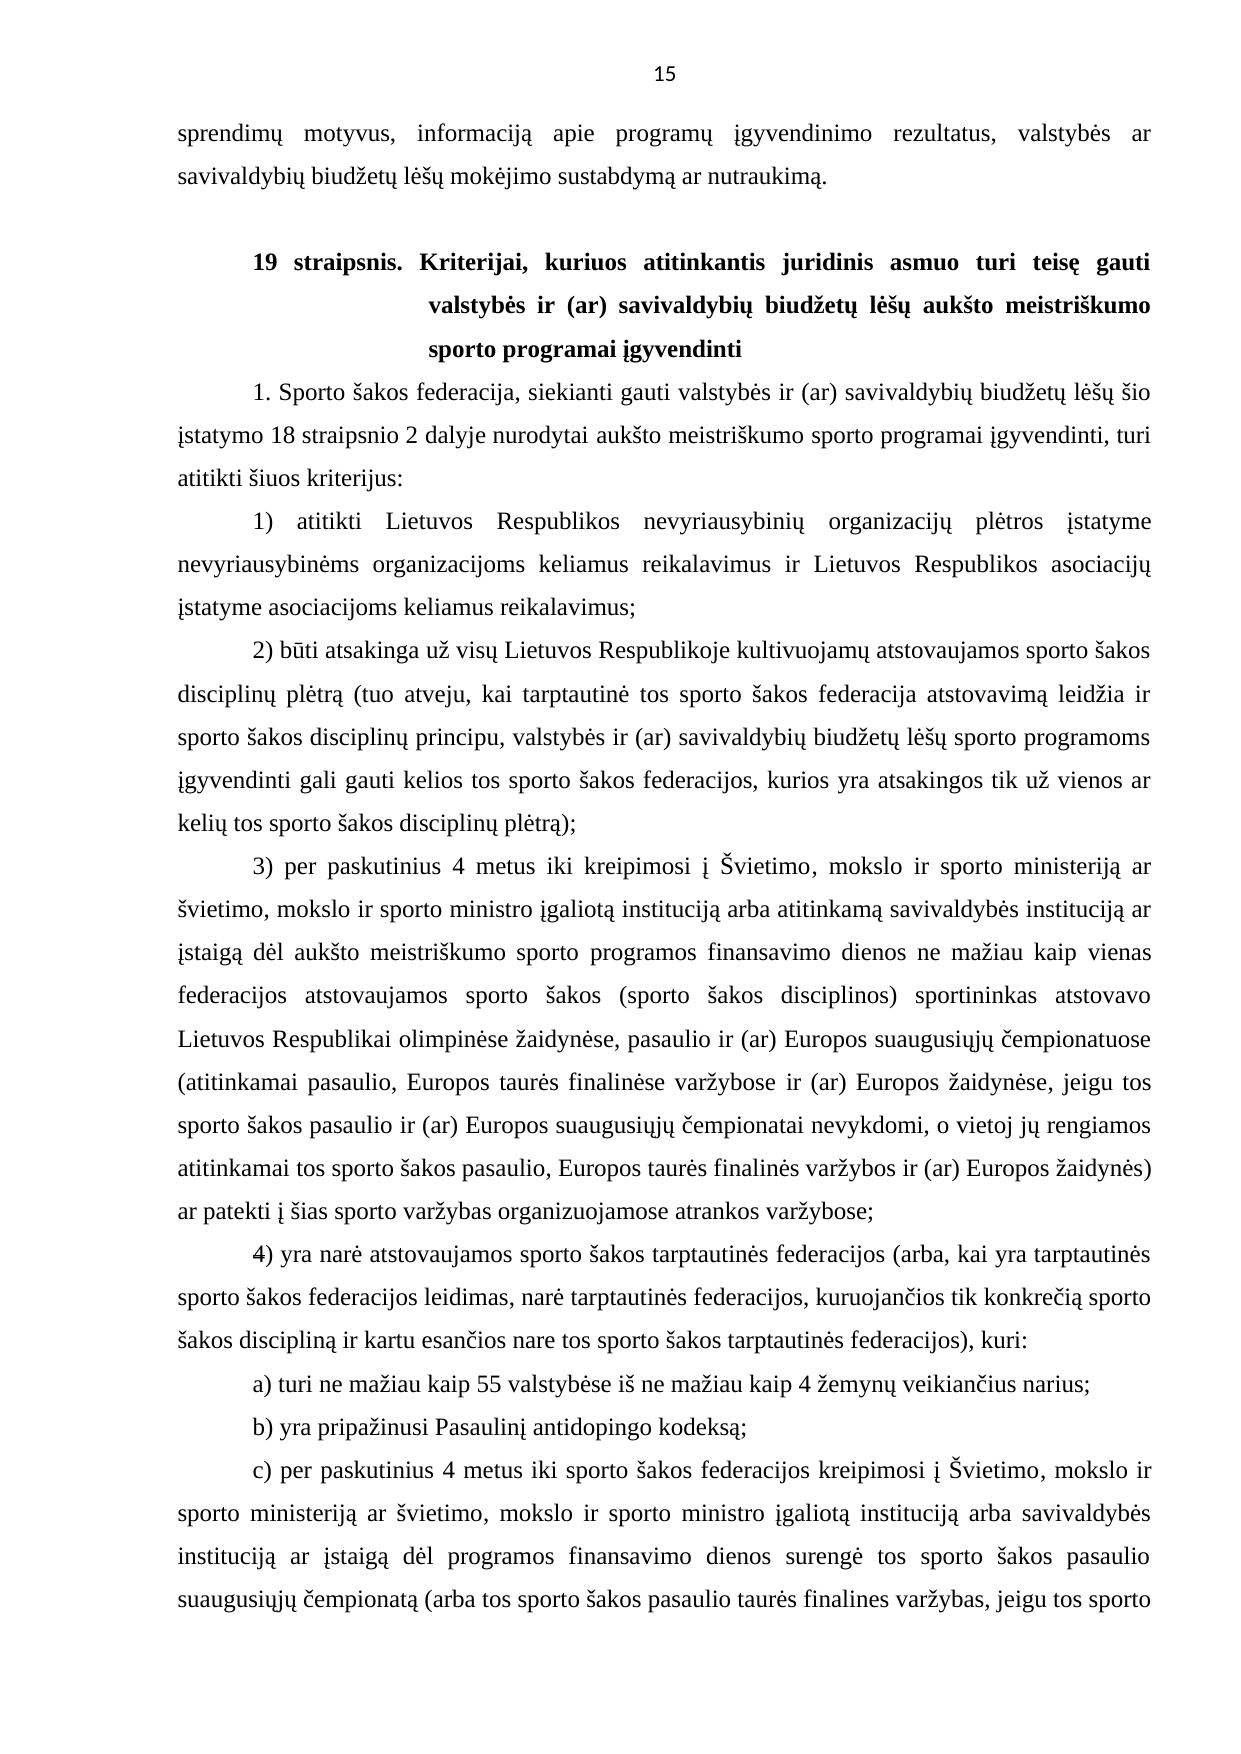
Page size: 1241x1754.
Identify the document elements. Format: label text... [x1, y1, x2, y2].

text 2) būti atsakinga už visų Lietuvos Respublikoje kultivuojamų atstovaujamos sporto šakos disciplinų plėtrą (tuo atveju, kai tarptautinė tos sporto šakos federacija atstovavimą leidžia ir sporto šakos disciplinų principu, valstybės ir (ar) savivaldybių biudžetų lėšų sporto programoms įgyvendinti gali gauti kelios tos sporto šakos federacijos, kurios yra atsakingos tik už vienos ar kelių tos sporto šakos disciplinų plėtrą); [177, 636, 1152, 837]
text a) turi ne mažiau kaip 55 valstybėse iš ne mažiau kaip 4 žemynų veikiančius narius; [177, 1369, 1152, 1397]
text b) yra pripažinusi Pasaulinį antidopingo kodeksą; [177, 1412, 1152, 1441]
text 1. Sporto šakos federacija, siekianti gauti valstybės ir (ar) savivaldybių biudžetų lėšų šio įstatymo 18 straipsnio 2 dalyje nurodytai aukšto meistriškumo sporto programai įgyvendinti, turi atitikti šiuos kriterijus: [177, 377, 1152, 492]
text 4) yra narė atstovaujamos sporto šakos tarptautinės federacijos (arba, kai yra tarptautinės sporto šakos federacijos leidimas, narė tarptautinės federacijos, kuruojančios tik konkrečią sporto šakos discipliną ir kartu esančios nare tos sporto šakos tarptautinės federacijos), kuri: [177, 1239, 1152, 1354]
text 19 straipsnis. Kriterijai, kuriuos atitinkantis juridinis asmuo turi teisę gauti valstybės ir (ar) savivaldybių biudžetų lėšų aukšto meistriškumo sporto programai įgyvendinti [252, 247, 1152, 362]
text sprendimų motyvus, informaciją apie programų įgyvendinimo rezultatus, valstybės ar savivaldybių biudžetų lėšų mokėjimo sustabdymą ar nutraukimą. [177, 118, 1152, 190]
text c) per paskutinius 4 metus iki sporto šakos federacijos kreipimosi į Švietimo, mokslo ir sporto ministeriją ar švietimo, mokslo ir sporto ministro įgaliotą instituciją arba savivaldybės instituciją ar įstaigą dėl programos finansavimo dienos surengė tos sporto šakos pasaulio suaugusiųjų čempionatą (arba tos sporto šakos pasaulio taurės finalines varžybas, jeigu tos sporto [177, 1455, 1152, 1613]
text 1) atitikti Lietuvos Respublikos nevyriausybinių organizacijų plėtros įstatyme nevyriausybinėms organizacijoms keliamus reikalavimus ir Lietuvos Respublikos asociacijų įstatyme asociacijoms keliamus reikalavimus; [177, 506, 1152, 621]
text 3) per paskutinius 4 metus iki kreipimosi į Švietimo, mokslo ir sporto ministeriją ar švietimo, mokslo ir sporto ministro įgaliotą instituciją arba atitinkamą savivaldybės instituciją ar įstaigą dėl aukšto meistriškumo sporto programos finansavimo dienos ne mažiau kaip vienas federacijos atstovaujamos sporto šakos (sporto šakos disciplinos) sportininkas atstovavo Lietuvos Respublikai olimpinėse žaidynėse, pasaulio ir (ar) Europos suaugusiųjų čempionatuose (atitinkamai pasaulio, Europos taurės finalinėse varžybose ir (ar) Europos žaidynėse, jeigu tos sporto šakos pasaulio ir (ar) Europos suaugusiųjų čempionatai nevykdomi, o vietoj jų rengiamos atitinkamai tos sporto šakos pasaulio, Europos taurės finalinės varžybos ir (ar) Europos žaidynės) ar patekti į šias sporto varžybas organizuojamose atrankos varžybose; [177, 851, 1152, 1225]
